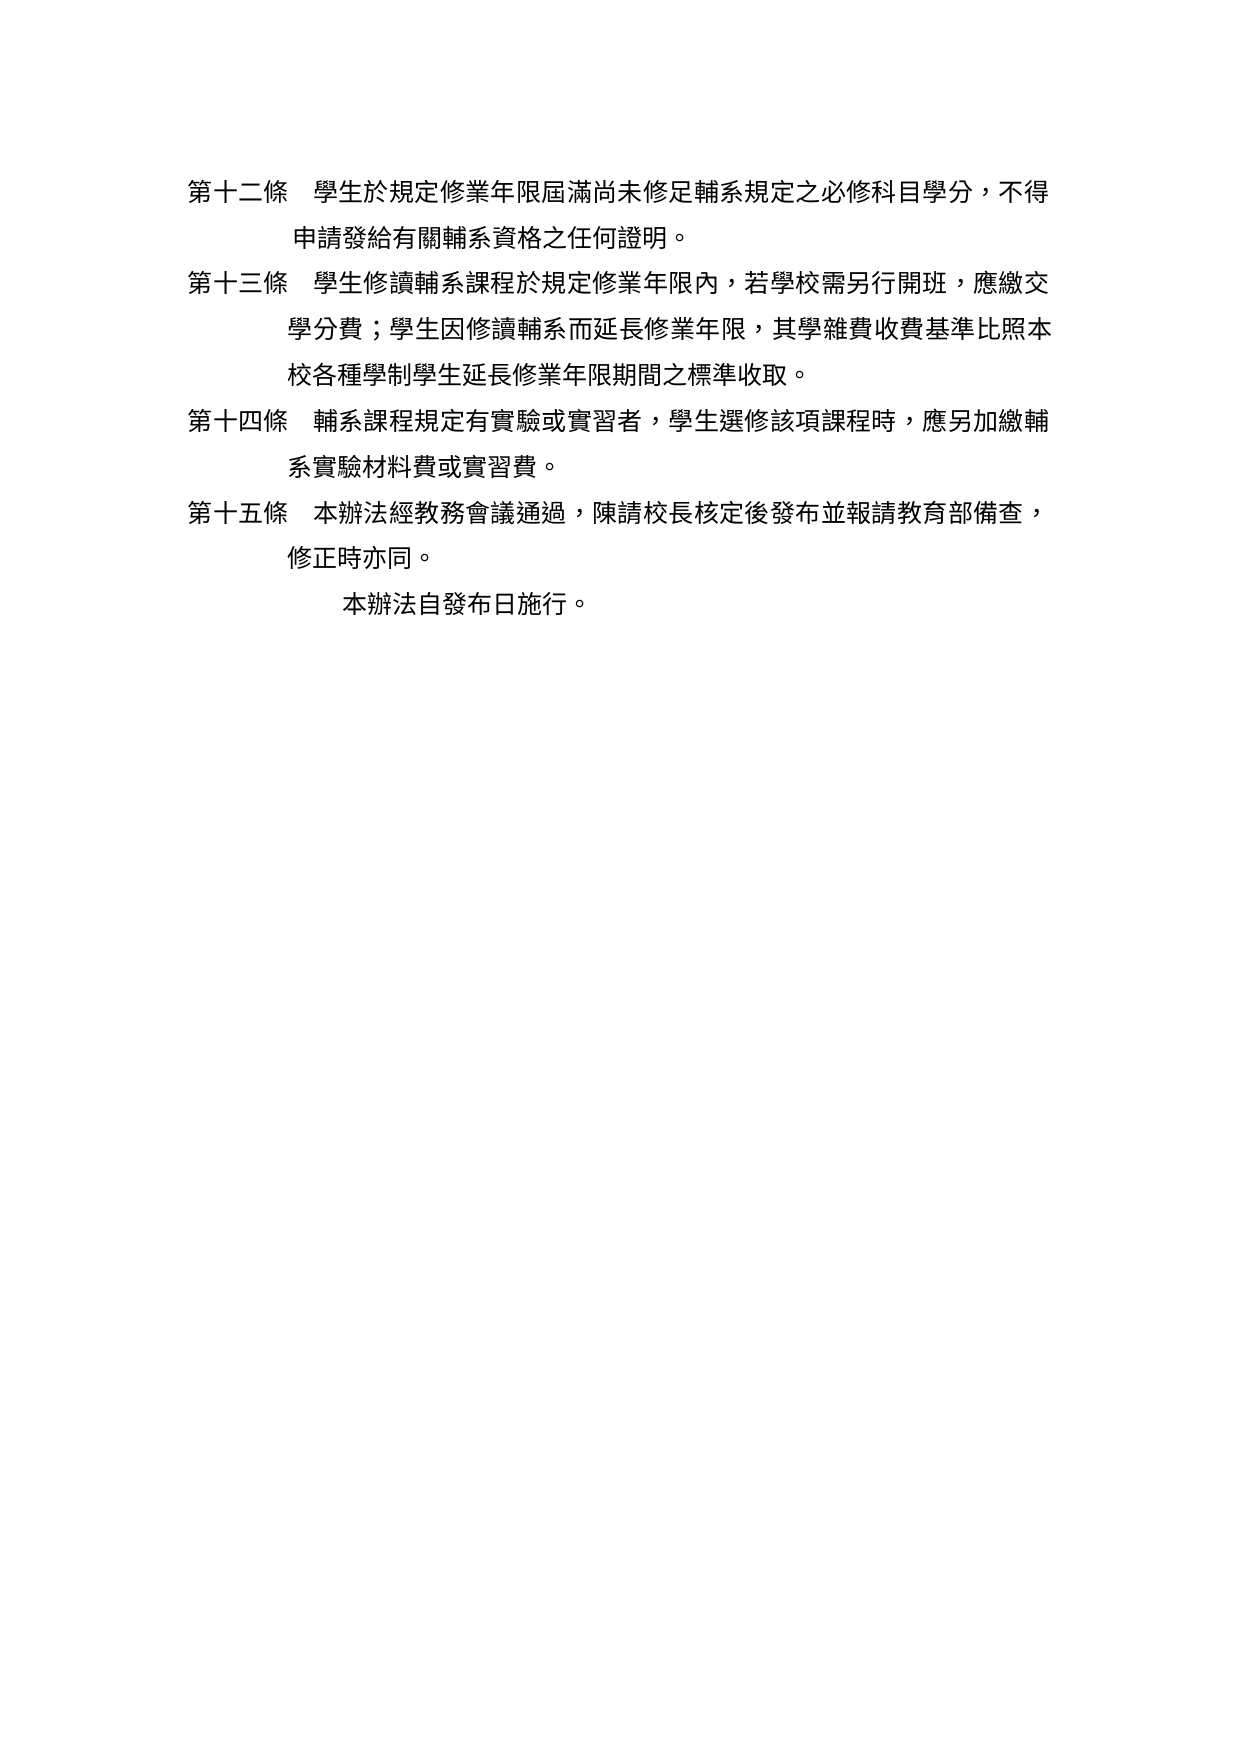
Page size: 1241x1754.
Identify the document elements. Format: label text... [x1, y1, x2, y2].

text 第十五條 本辦法經教務會議通過，陳請校長核定後發布並報請教育部備查，修正時亦同。 [187, 485, 1053, 577]
text 第十四條 輔系課程規定有實驗或實習者，學生選修該項課程時，應另加繳輔系實驗材料費或實習費。 [187, 394, 1053, 485]
text 第十二條 學生於規定修業年限屆滿尚未修足輔系規定之必修科目學分，不得申請發給有關輔系資格之任何證明。 [187, 164, 1053, 256]
text 第十三條 學生修讀輔系課程於規定修業年限內，若學校需另行開班，應繳交學分費；學生因修讀輔系而延長修業年限，其學雜費收費基準比照本校各種學制學生延長修業年限期間之標準收取。 [187, 256, 1053, 394]
text 本辦法自發布日施行。 [342, 577, 1053, 623]
